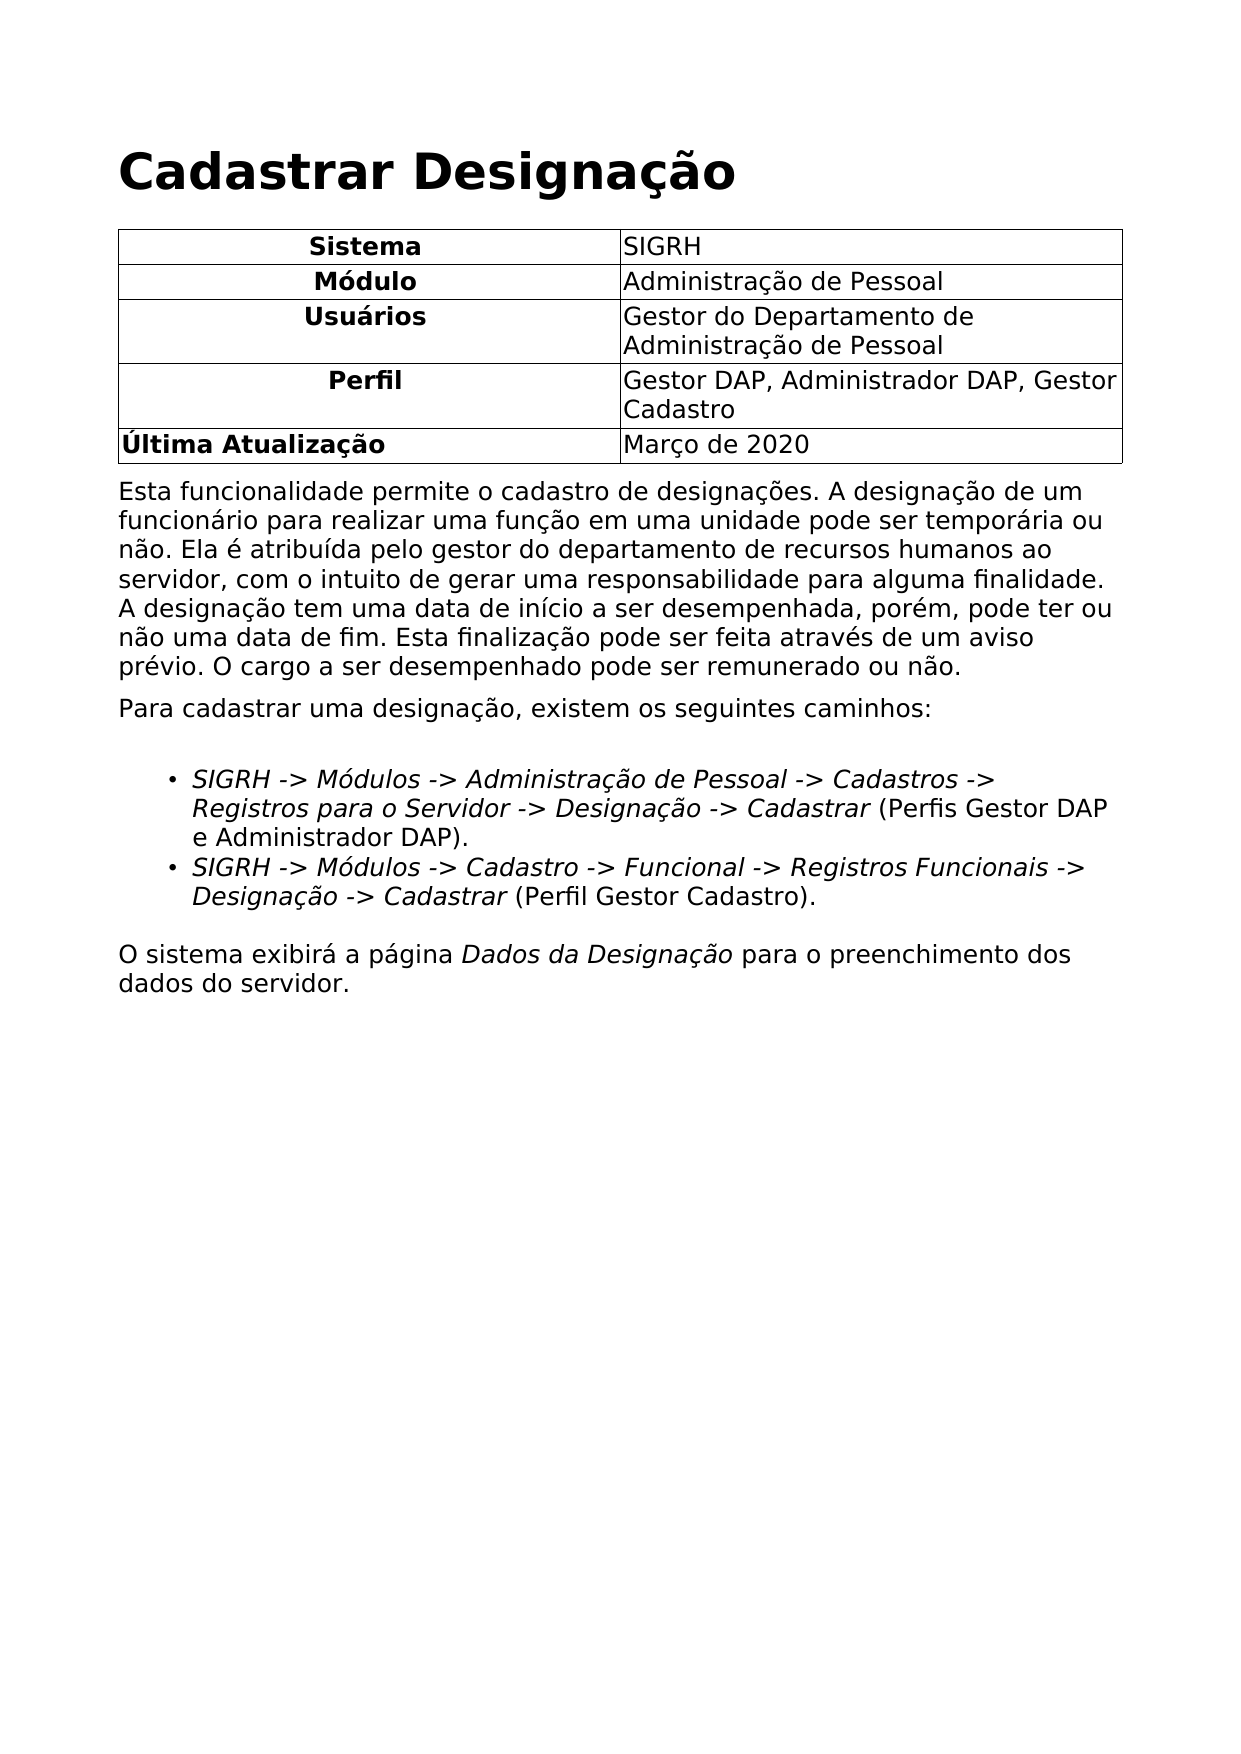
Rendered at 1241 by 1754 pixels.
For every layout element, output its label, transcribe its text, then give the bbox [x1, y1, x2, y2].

text Para cadastrar uma designação, existem os seguintes caminhos: [118, 694, 1122, 723]
table_cell Usuários [119, 300, 620, 363]
table_cell Gestor do Departamento de Administração de Pessoal [621, 300, 1122, 363]
table_header Sistema [119, 230, 620, 264]
table_cell Última Atualização [119, 429, 620, 462]
subtitle Cadastrar Designação [118, 143, 1122, 201]
table_cell Março de 2020 [621, 429, 1122, 462]
list SIGRH -> Módulos -> Cadastro -> Funcional -> Registros Funcionais -> Designação -> Cadastrar (Perfil Gestor Cadastro). [177, 853, 1122, 911]
table_cell Perfil [119, 364, 620, 427]
table_cell Módulo [119, 265, 620, 299]
table_cell Administração de Pessoal [621, 265, 1122, 299]
list SIGRH -> Módulos -> Administração de Pessoal -> Cadastros -> Registros para o Servidor -> Designação -> Cadastrar (Perfis Gestor DAP e Administrador DAP). [177, 765, 1122, 853]
table_header SIGRH [621, 230, 1122, 264]
text Esta funcionalidade permite o cadastro de designações. A designação de um funcionário para realizar uma função em uma unidade pode ser temporária ou não. Ela é atribuída pelo gestor do departamento de recursos humanos ao servidor, com o intuito de gerar uma responsabilidade para alguma finalidade. A designação tem uma data de início a ser desempenhada, porém, pode ter ou não uma data de fim. Esta finalização pode ser feita através de um aviso prévio. O cargo a ser desempenhado pode ser remunerado ou não. [118, 477, 1122, 682]
table_cell Gestor DAP, Administrador DAP, Gestor Cadastro [621, 364, 1122, 427]
text O sistema exibirá a página Dados da Designação para o preenchimento dos dados do servidor. [118, 941, 1122, 999]
